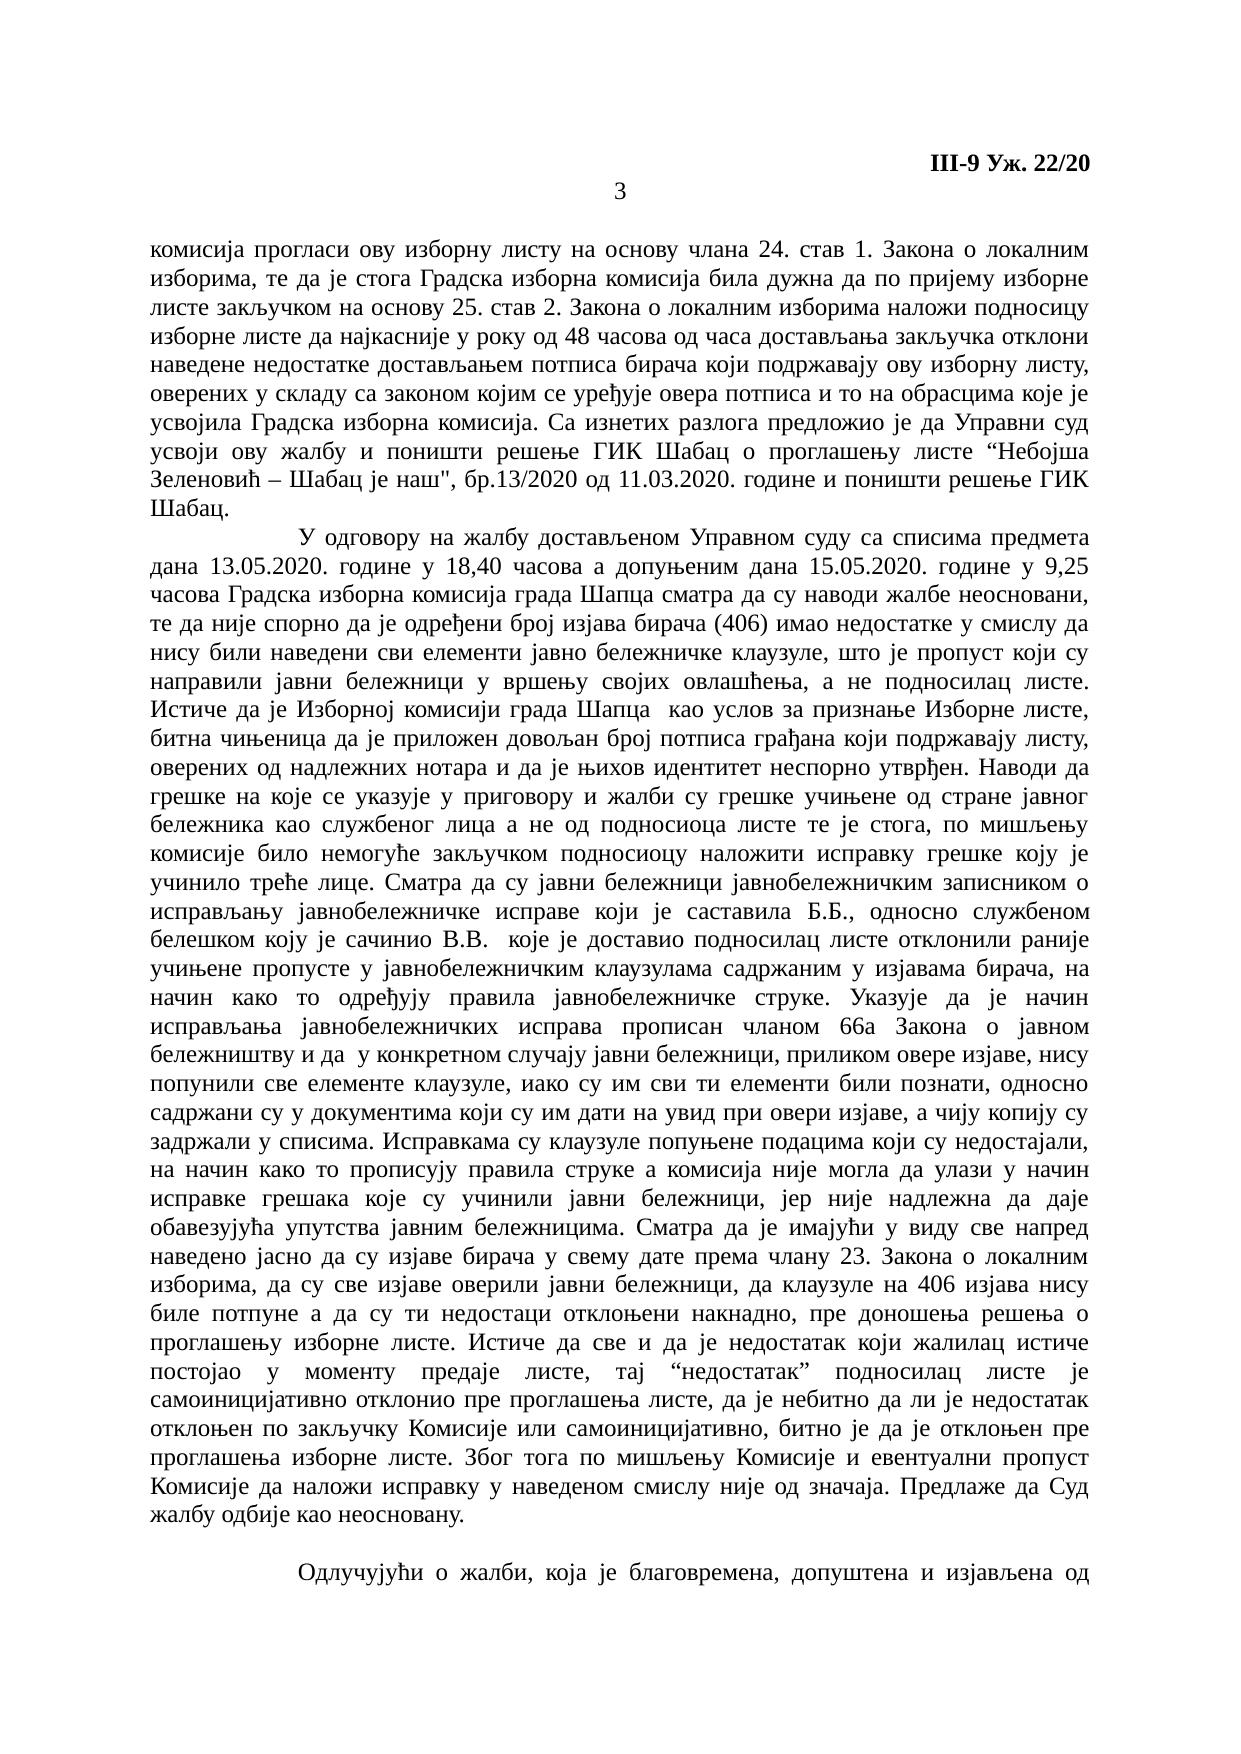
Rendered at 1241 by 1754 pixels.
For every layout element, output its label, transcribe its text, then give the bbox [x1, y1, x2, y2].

text комисија прогласи ову изборну листу на основу члана 24. став 1. Закона о локалним изборима, те да је стога Градска изборна комисија била дужна да по пријему изборне листе закључком на основу 25. став 2. Закона о локалним изборима наложи подносицу изборне листе да најкасније у року од 48 часова од часа достављања закључка отклони наведене недостатке достављањем потписа бирача који подржавају ову изборну листу, оверених у складу са законом којим се уређује овера потписа и то на обрасцима које је усвојила Градска изборна комисија. Са изнетих разлога предложио је да Управни суд усвоји ову жалбу и поништи решење ГИК Шабац о проглашењу листе “Небојша Зеленовић – Шабац је наш", бр.13/2020 од 11.03.2020. године и поништи решење ГИК Шабац. [150, 234, 1090, 522]
text У одговору на жалбу достављеном Управном суду са списима предмета дана 13.05.2020. године у 18,40 часова а допуњеним дана 15.05.2020. године у 9,25 часова Градска изборна комисија града Шапца сматра да су наводи жалбе неосновани, те да није спорно да је одређени број изјава бирача (406) имао недостатке у смислу да нису били наведени сви елементи јавно бележничке клаузуле, што је пропуст који су направили јавни бележници у вршењу својих овлашћења, а не подносилац листе. Истиче да је Изборној комисији града Шапца као услов за признање Изборне листе, битна чињеница да је приложен довољан број потписа грађана који подржавају листу, оверених од надлежних нотара и да је њихов идентитет неспорно утврђен. Наводи да грешке на које се указује у приговору и жалби су грешке учињене од стране јавног бележника као службеног лица а не од подносиоца листе те је стога, по мишљењу комисије било немогуће закључком подносиоцу наложити исправку грешке коју је учинило треће лице. Сматра да су јавни бележници јавнобележничким записником о исправљању јавнобележничке исправе који је саставила Б.Б., односно службеном белешком коју је сачинио В.В. које је доставио подносилац листе отклонили раније учињене пропусте у јавнобележничким клаузулама садржаним у изјавама бирача, на начин како то одређују правила јавнобележничке струке. Указује да је начин исправљања јавнобележничких исправа прописан чланом 66а Закона о јавном бележништву и да у конкретном случају јавни бележници, приликом овере изјаве, нису попунили све елементе клаузуле, иако су им сви ти елементи били познати, односно садржани су у документима који су им дати на увид при овери изјаве, а чију копију су задржали у списима. Исправкама су клаузуле попуњене подацима који су недостајали, на начин како то прописују правила струке а комисија није могла да улази у начин исправке грешака које су учинили јавни бележници, јер није надлежна да даје обавезујућа упутства јавним бележницима. Сматра да је имајући у виду све напред наведено јасно да су изјаве бирача у свему дате према члану 23. Закона о локалним изборима, да су све изјаве оверили јавни бележници, да клаузуле на 406 изјава нису биле потпуне а да су ти недостаци отклоњени накнадно, пре доношења решења о проглашењу изборне листе. Истиче да све и да је недостатак који жалилац истиче постојао у моменту предаје листе, тај “недостатак” подносилац листе је самоиницијативно отклонио пре проглашења листе, да је небитно да ли је недостатак отклоњен по закључку Комисије или самоиницијативно, битно је да је отклоњен пре проглашења изборне листе. Због тога по мишљењу Комисије и евентуални пропуст Комисије да наложи исправку у наведеном смислу није од значаја. Предлаже да Суд жалбу одбије као неосновану. [150, 522, 1090, 1528]
text Одлучујући о жалби, која је благовремена, допуштена и изјављена од [150, 1557, 1090, 1586]
